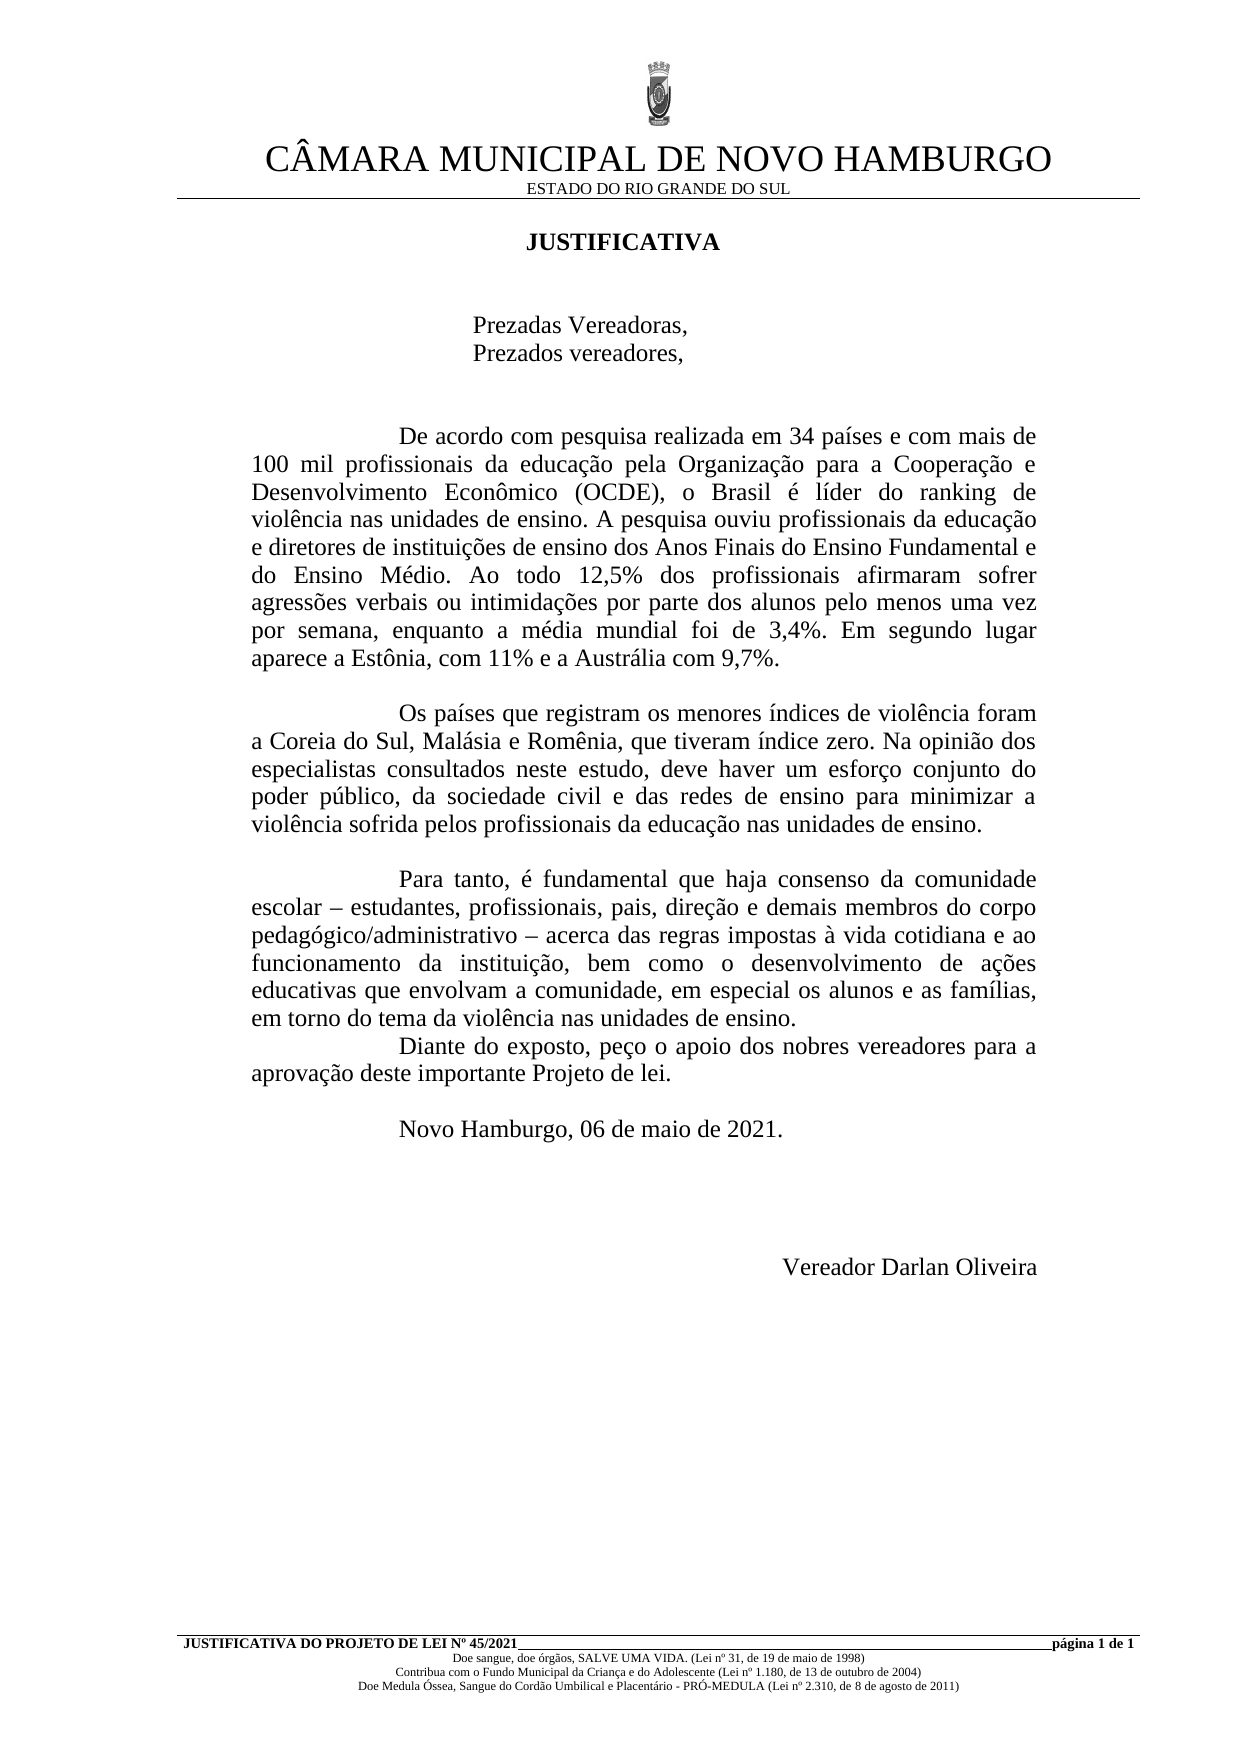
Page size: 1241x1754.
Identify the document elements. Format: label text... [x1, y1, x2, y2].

text Diante do exposto, peço o apoio dos nobres vereadores para a aprovação deste importante Projeto de lei. [251, 1032, 1037, 1087]
text Vereador Darlan Oliveira [251, 1253, 1037, 1281]
text Novo Hamburgo, 06 de maio de 2021. [251, 1115, 1037, 1143]
text De acordo com pesquisa realizada em 34 países e com mais de 100 mil profissionais da educação pela Organização para a Cooperação e Desenvolvimento Econômico (OCDE), o Brasil é líder do ranking de violência nas unidades de ensino. A pesquisa ouviu profissionais da educação e diretores de instituições de ensino dos Anos Finais do Ensino Fundamental e do Ensino Médio. Ao todo 12,5% dos profissionais afirmaram sofrer agressões verbais ou intimidações por parte dos alunos pelo menos uma vez por semana, enquanto a média mundial foi de 3,4%. Em segundo lugar aparece a Estônia, com 11% e a Austrália com 9,7%. [251, 422, 1037, 672]
text Os países que registram os menores índices de violência foram a Coreia do Sul, Malásia e Romênia, que tiveram índice zero. Na opinião dos especialistas consultados neste estudo, deve haver um esforço conjunto do poder público, da sociedade civil e das redes de ensino para minimizar a violência sofrida pelos profissionais da educação nas unidades de ensino. [251, 699, 1037, 838]
text Para tanto, é fundamental que haja consenso da comunidade escolar – estudantes, profissionais, pais, direção e demais membros do corpo pedagógico/administrativo – acerca das regras impostas à vida cotidiana e ao funcionamento da instituição, bem como o desenvolvimento de ações educativas que envolvam a comunidade, em especial os alunos e as famílias, em torno do tema da violência nas unidades de ensino. [251, 866, 1037, 1032]
text Prezados vereadores, [251, 339, 1037, 367]
text JUSTIFICATIVA [177, 228, 1037, 256]
text Prezadas Vereadoras, [251, 311, 1037, 339]
